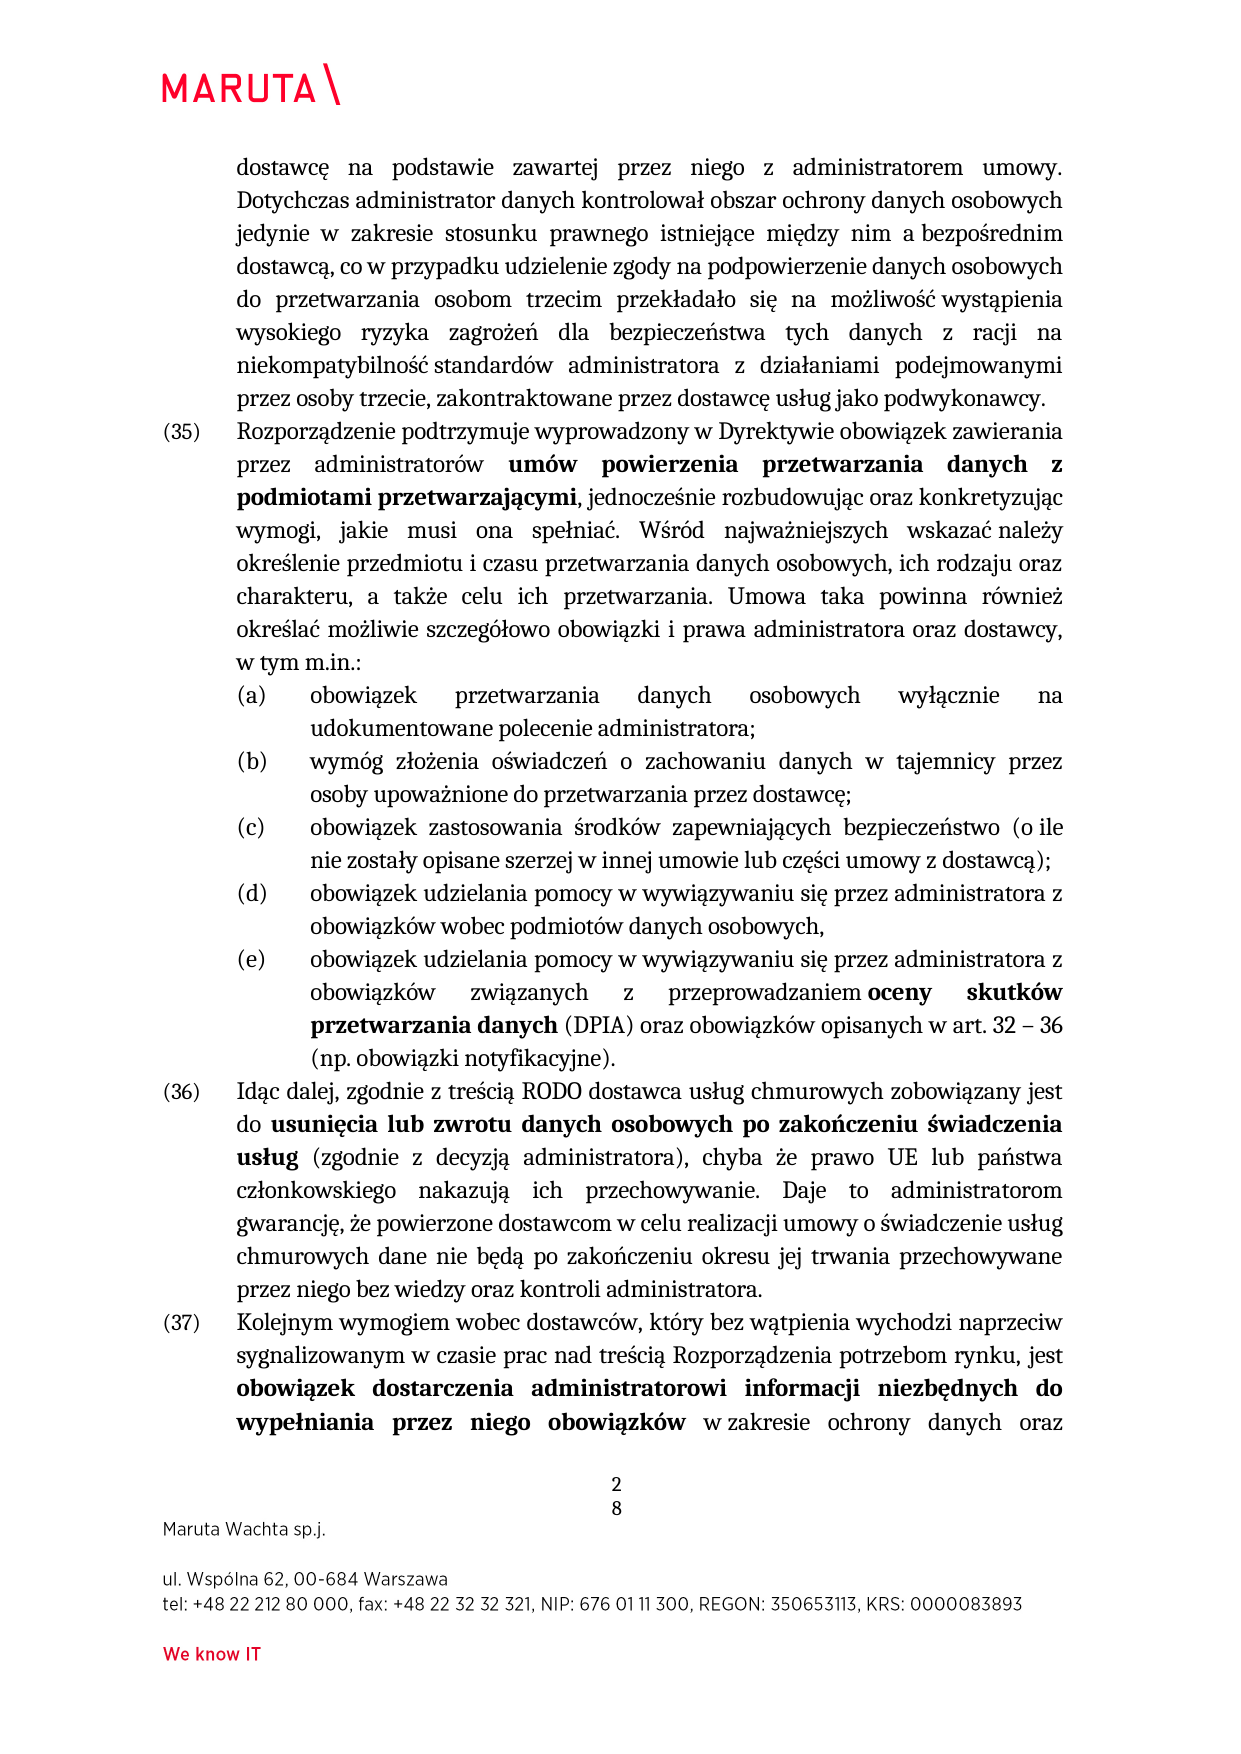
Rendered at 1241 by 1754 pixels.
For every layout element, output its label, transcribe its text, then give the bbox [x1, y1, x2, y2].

subtitle wymóg złożenia oświadczeń o zachowaniu danych w tajemnicy przez osoby upoważnione do przetwarzania przez dostawcę; [236, 747, 1063, 809]
subtitle obowiązek zastosowania środków zapewniających bezpieczeństwo (o ile nie zostały opisane szerzej w innej umowie lub części umowy z dostawcą); [236, 813, 1063, 875]
subtitle obowiązek udzielania pomocy w wywiązywaniu się przez administratora z obowiązków związanych z przeprowadzaniem oceny skutków przetwarzania danych (DPIA) oraz obowiązków opisanych w art. 32 – 36 (np. obowiązki notyfikacyjne). [236, 945, 1063, 1073]
subtitle Rozporządzenie podtrzymuje wyprowadzony w Dyrektywie obowiązek zawierania przez administratorów umów powierzenia przetwarzania danych z podmiotami przetwarzającymi, jednocześnie rozbudowując oraz konkretyzując wymogi, jakie musi ona spełniać. Wśród najważniejszych wskazać należy określenie przedmiotu i czasu przetwarzania danych osobowych, ich rodzaju oraz charakteru, a także celu ich przetwarzania. Umowa taka powinna również określać możliwie szczegółowo obowiązki i prawa administratora oraz dostawcy, w tym m.in.: [162, 417, 1063, 677]
subtitle Idąc dalej, zgodnie z treścią RODO dostawca usług chmurowych zobowiązany jest do usunięcia lub zwrotu danych osobowych po zakończeniu świadczenia usług (zgodnie z decyzją administratora), chyba że prawo UE lub państwa członkowskiego nakazują ich przechowywanie. Daje to administratorom gwarancję, że powierzone dostawcom w celu realizacji umowy o świadczenie usług chmurowych dane nie będą po zakończeniu okresu jej trwania przechowywane przez niego bez wiedzy oraz kontroli administratora. [162, 1077, 1063, 1304]
subtitle obowiązek udzielania pomocy w wywiązywaniu się przez administratora z obowiązków wobec podmiotów danych osobowych, [236, 879, 1063, 941]
subtitle obowiązek przetwarzania danych osobowych wyłącznie na udokumentowane polecenie administratora; [236, 681, 1063, 743]
subtitle Kolejnym wymogiem wobec dostawców, który bez wątpienia wychodzi naprzeciw sygnalizowanym w czasie prac nad treścią Rozporządzenia potrzebom rynku, jest obowiązek dostarczenia administratorowi informacji niezbędnych do wypełniania przez niego obowiązków w zakresie ochrony danych oraz [162, 1308, 1063, 1436]
subtitle dostawcę na podstawie zawartej przez niego z administratorem umowy. Dotychczas administrator danych kontrolował obszar ochrony danych osobowych jedynie w zakresie stosunku prawnego istniejące między nim a bezpośrednim dostawcą, co w przypadku udzielenie zgody na podpowierzenie danych osobowych do przetwarzania osobom trzecim przekładało się na możliwość wystąpienia wysokiego ryzyka zagrożeń dla bezpieczeństwa tych danych z racji na niekompatybilność standardów administratora z działaniami podejmowanymi przez osoby trzecie, zakontraktowane przez dostawcę usług jako podwykonawcy. [162, 153, 1063, 412]
